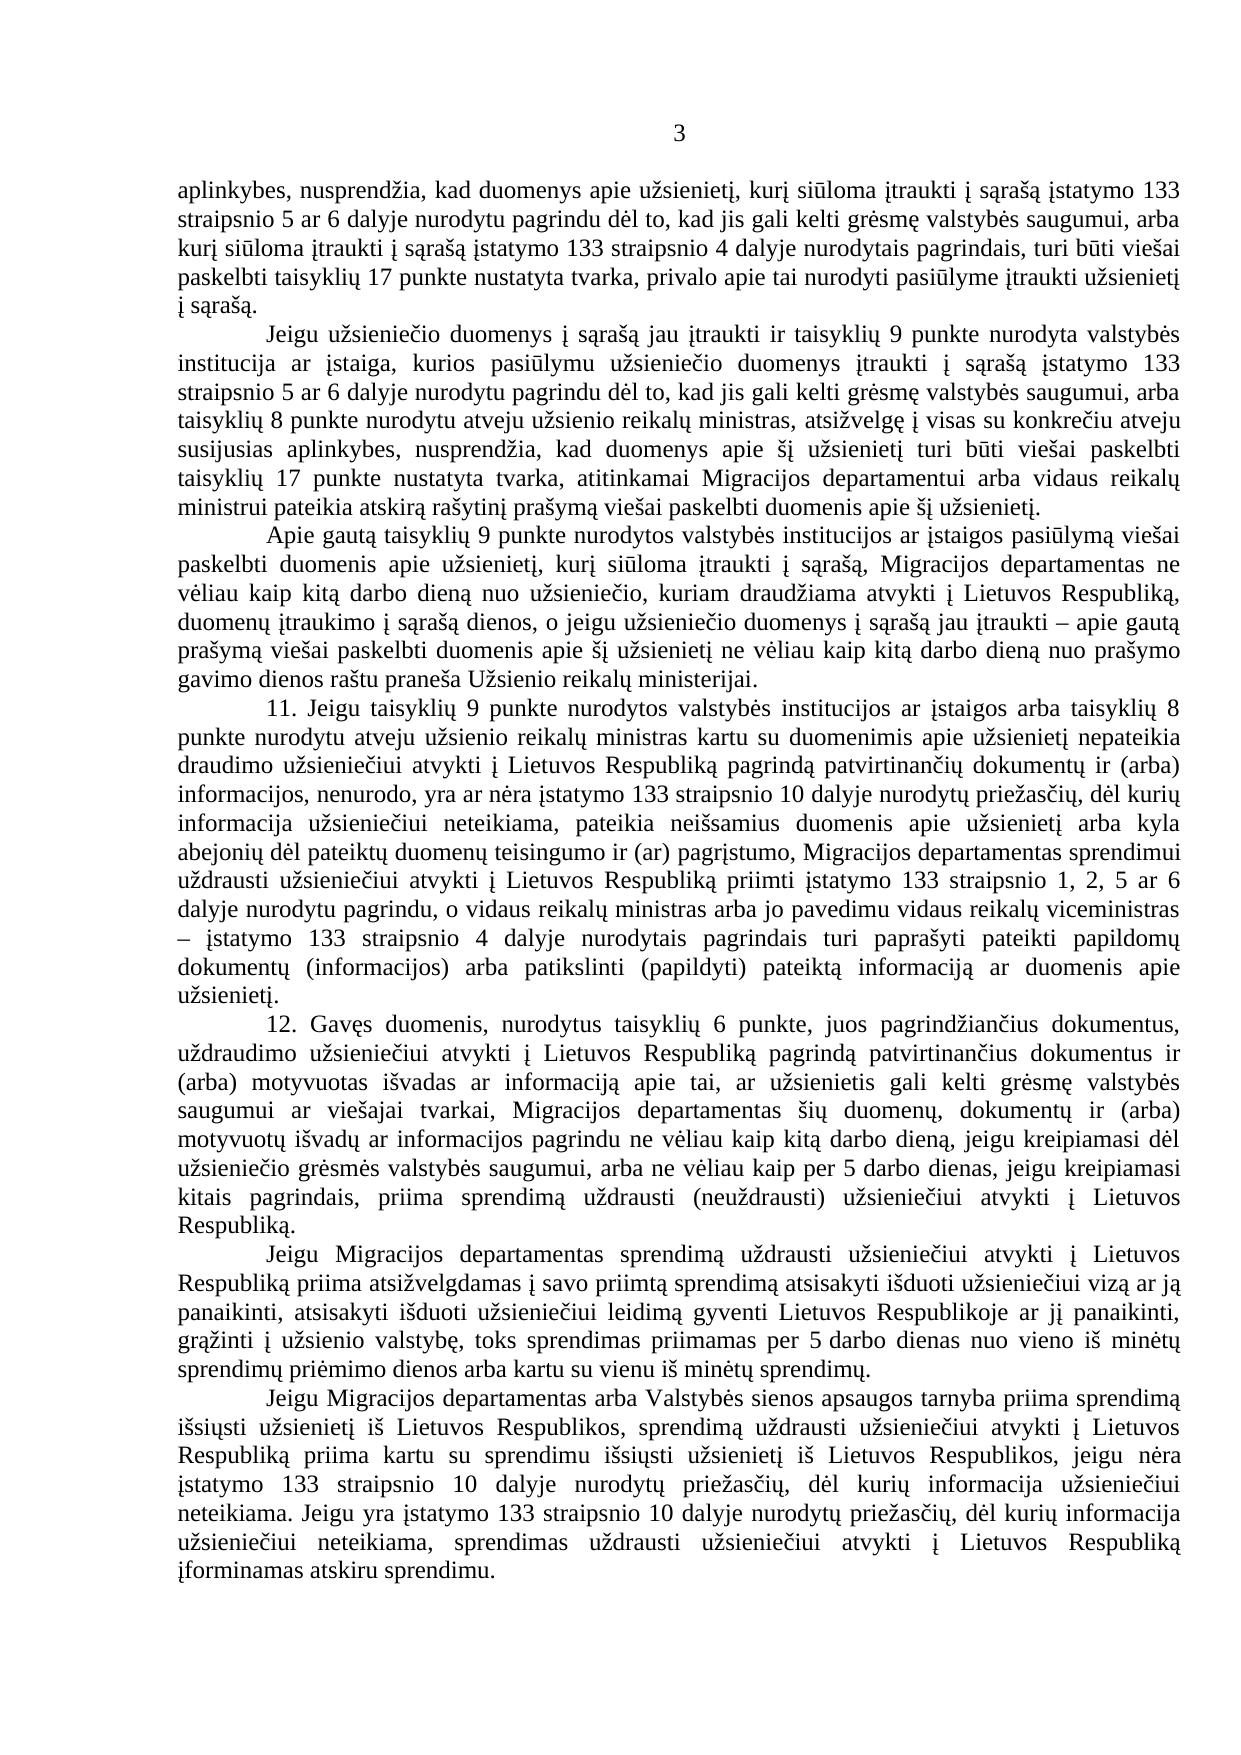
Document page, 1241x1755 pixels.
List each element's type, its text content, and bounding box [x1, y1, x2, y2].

text 11. Jeigu taisyklių 9 punkte nurodytos valstybės institucijos ar įstaigos arba taisyklių 8 punkte nurodytu atveju užsienio reikalų ministras kartu su duomenimis apie užsienietį nepateikia draudimo užsieniečiui atvykti į Lietuvos Respubliką pagrindą patvirtinančių dokumentų ir (arba) informacijos, nenurodo, yra ar nėra įstatymo 133 straipsnio 10 dalyje nurodytų priežasčių, dėl kurių informacija užsieniečiui neteikiama, pateikia neišsamius duomenis apie užsienietį arba kyla abejonių dėl pateiktų duomenų teisingumo ir (ar) pagrįstumo, Migracijos departamentas sprendimui uždrausti užsieniečiui atvykti į Lietuvos Respubliką priimti įstatymo 133 straipsnio 1, 2, 5 ar 6 dalyje nurodytu pagrindu, o vidaus reikalų ministras arba jo pavedimu vidaus reikalų viceministras – įstatymo 133 straipsnio 4 dalyje nurodytais pagrindais turi paprašyti pateikti papildomų dokumentų (informacijos) arba patikslinti (papildyti) pateiktą informaciją ar duomenis apie užsienietį. [177, 693, 1181, 1009]
text Apie gautą taisyklių 9 punkte nurodytos valstybės institucijos ar įstaigos pasiūlymą viešai paskelbti duomenis apie užsienietį, kurį siūloma įtraukti į sąrašą, Migracijos departamentas ne vėliau kaip kitą darbo dieną nuo užsieniečio, kuriam draudžiama atvykti į Lietuvos Respubliką, duomenų įtraukimo į sąrašą dienos, o jeigu užsieniečio duomenys į sąrašą jau įtraukti – apie gautą prašymą viešai paskelbti duomenis apie šį užsienietį ne vėliau kaip kitą darbo dieną nuo prašymo gavimo dienos raštu praneša Užsienio reikalų ministerijai. [177, 521, 1181, 693]
text Jeigu Migracijos departamentas arba Valstybės sienos apsaugos tarnyba priima sprendimą išsiųsti užsienietį iš Lietuvos Respublikos, sprendimą uždrausti užsieniečiui atvykti į Lietuvos Respubliką priima kartu su sprendimu išsiųsti užsienietį iš Lietuvos Respublikos, jeigu nėra įstatymo 133 straipsnio 10 dalyje nurodytų priežasčių, dėl kurių informacija užsieniečiui neteikiama. Jeigu yra įstatymo 133 straipsnio 10 dalyje nurodytų priežasčių, dėl kurių informacija užsieniečiui neteikiama, sprendimas uždrausti užsieniečiui atvykti į Lietuvos Respubliką įforminamas atskiru sprendimu. [177, 1383, 1181, 1584]
text Jeigu Migracijos departamentas sprendimą uždrausti užsieniečiui atvykti į Lietuvos Respubliką priima atsižvelgdamas į savo priimtą sprendimą atsisakyti išduoti užsieniečiui vizą ar ją panaikinti, atsisakyti išduoti užsieniečiui leidimą gyventi Lietuvos Respublikoje ar jį panaikinti, grąžinti į užsienio valstybę, toks sprendimas priimamas per 5 darbo dienas nuo vieno iš minėtų sprendimų priėmimo dienos arba kartu su vienu iš minėtų sprendimų. [177, 1239, 1181, 1383]
text Jeigu užsieniečio duomenys į sąrašą jau įtraukti ir taisyklių 9 punkte nurodyta valstybės institucija ar įstaiga, kurios pasiūlymu užsieniečio duomenys įtraukti į sąrašą įstatymo 133 straipsnio 5 ar 6 dalyje nurodytu pagrindu dėl to, kad jis gali kelti grėsmę valstybės saugumui, arba taisyklių 8 punkte nurodytu atveju užsienio reikalų ministras, atsižvelgę į visas su konkrečiu atveju susijusias aplinkybes, nusprendžia, kad duomenys apie šį užsienietį turi būti viešai paskelbti taisyklių 17 punkte nustatyta tvarka, atitinkamai Migracijos departamentui arba vidaus reikalų ministrui pateikia atskirą rašytinį prašymą viešai paskelbti duomenis apie šį užsienietį. [177, 319, 1181, 521]
text 12. Gavęs duomenis, nurodytus taisyklių 6 punkte, juos pagrindžiančius dokumentus, uždraudimo užsieniečiui atvykti į Lietuvos Respubliką pagrindą patvirtinančius dokumentus ir (arba) motyvuotas išvadas ar informaciją apie tai, ar užsienietis gali kelti grėsmę valstybės saugumui ar viešajai tvarkai, Migracijos departamentas šių duomenų, dokumentų ir (arba) motyvuotų išvadų ar informacijos pagrindu ne vėliau kaip kitą darbo dieną, jeigu kreipiamasi dėl užsieniečio grėsmės valstybės saugumui, arba ne vėliau kaip per 5 darbo dienas, jeigu kreipiamasi kitais pagrindais, priima sprendimą uždrausti (neuždrausti) užsieniečiui atvykti į Lietuvos Respubliką. [177, 1009, 1181, 1239]
text aplinkybes, nusprendžia, kad duomenys apie užsienietį, kurį siūloma įtraukti į sąrašą įstatymo 133 straipsnio 5 ar 6 dalyje nurodytu pagrindu dėl to, kad jis gali kelti grėsmę valstybės saugumui, arba kurį siūloma įtraukti į sąrašą įstatymo 133 straipsnio 4 dalyje nurodytais pagrindais, turi būti viešai paskelbti taisyklių 17 punkte nustatyta tvarka, privalo apie tai nurodyti pasiūlyme įtraukti užsienietį į sąrašą. [177, 176, 1181, 319]
